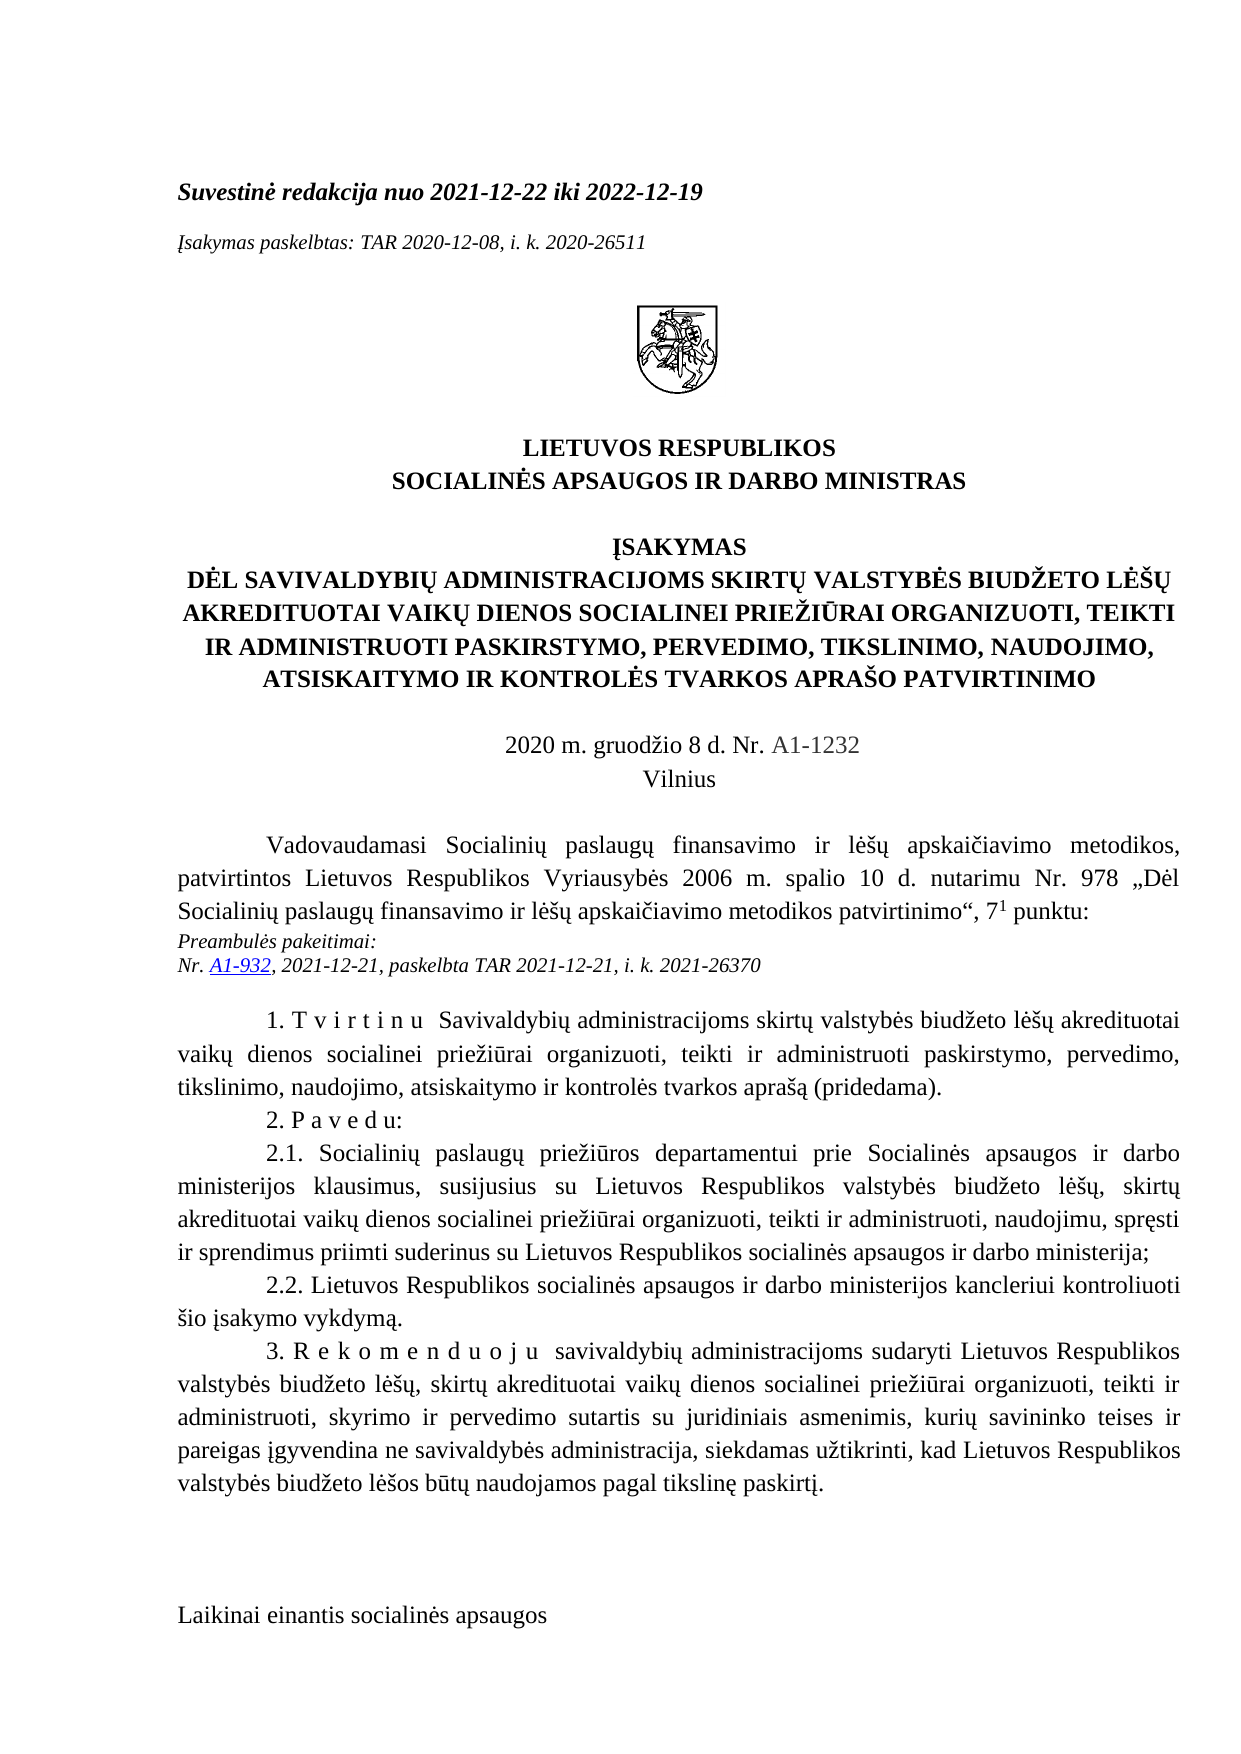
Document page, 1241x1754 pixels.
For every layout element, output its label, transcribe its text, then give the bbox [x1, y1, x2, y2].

text 2020 m. gruodžio 8 d. Nr. A1-1232 [177, 731, 1181, 759]
text 1. T v i r t i n u Savivaldybių administracijoms skirtų valstybės biudžeto lėšų akredituotai vaikų dienos socialinei priežiūrai organizuoti, teikti ir administruoti paskirstymo, pervedimo, tikslinimo, naudojimo, atsiskaitymo ir kontrolės tvarkos aprašą (pridedama). [177, 1006, 1181, 1100]
text Vilnius [177, 764, 1181, 792]
text 2.2. Lietuvos Respublikos socialinės apsaugos ir darbo ministerijos kancleriui kontroliuoti šio įsakymo vykdymą. [177, 1270, 1181, 1332]
text DĖL SAVIVALDYBIŲ ADMINISTRACIJOMS SKIRTŲ VALSTYBĖS BIUDŽETO LĖŠŲ AKREDITUOTAI VAIKŲ DIENOS SOCIALINEI PRIEŽIŪRAI ORGANIZUOTI, TEIKTI IR ADMINISTRUOTI PASKIRSTYMO, PERVEDIMO, TIKSLINIMO, NAUDOJIMO, ATSISKAITYMO IR KONTROLĖS TVARKOS APRAŠO PATVIRTINIMO [177, 566, 1181, 693]
text Nr. A1-932, 2021-12-21, paskelbta TAR 2021-12-21, i. k. 2021-26370 [177, 953, 1181, 977]
text 2.1. Socialinių paslaugų priežiūros departamentui prie Socialinės apsaugos ir darbo ministerijos klausimus, susijusius su Lietuvos Respublikos valstybės biudžeto lėšų, skirtų akredituotai vaikų dienos socialinei priežiūrai organizuoti, teikti ir administruoti, naudojimu, spręsti ir sprendimus priimti suderinus su Lietuvos Respublikos socialinės apsaugos ir darbo ministerija; [177, 1138, 1181, 1266]
text Įsakymas paskelbtas: TAR 2020-12-08, i. k. 2020-26511 [177, 230, 1181, 254]
text Preambulės pakeitimai: [177, 929, 1181, 953]
text LIETUVOS RESPUBLIKOS [177, 433, 1181, 462]
text ĮSAKYMAS [177, 532, 1181, 561]
text Suvestinė redakcija nuo 2021-12-22 iki 2022-12-19 [177, 177, 1181, 206]
text SOCIALINĖS APSAUGOS IR DARBO MINISTRAS [177, 466, 1181, 495]
text Vadovaudamasi Socialinių paslaugų finansavimo ir lėšų apskaičiavimo metodikos, patvirtintos Lietuvos Respublikos Vyriausybės 2006 m. spalio 10 d. nutarimu Nr. 978 „Dėl Socialinių paslaugų finansavimo ir lėšų apskaičiavimo metodikos patvirtinimo“, 71 punktu: [177, 830, 1181, 924]
text Laikinai einantis socialinės apsaugos [177, 1600, 1181, 1629]
text 2. P a v e d u: [177, 1105, 1181, 1133]
text 3. R e k o m e n d u o j u savivaldybių administracijoms sudaryti Lietuvos Respublikos valstybės biudžeto lėšų, skirtų akredituotai vaikų dienos socialinei priežiūrai organizuoti, teikti ir administruoti, skyrimo ir pervedimo sutartis su juridiniais asmenimis, kurių savininko teises ir pareigas įgyvendina ne savivaldybės administracija, siekdamas užtikrinti, kad Lietuvos Respublikos valstybės biudžeto lėšos būtų naudojamos pagal tikslinę paskirtį. [177, 1336, 1181, 1497]
